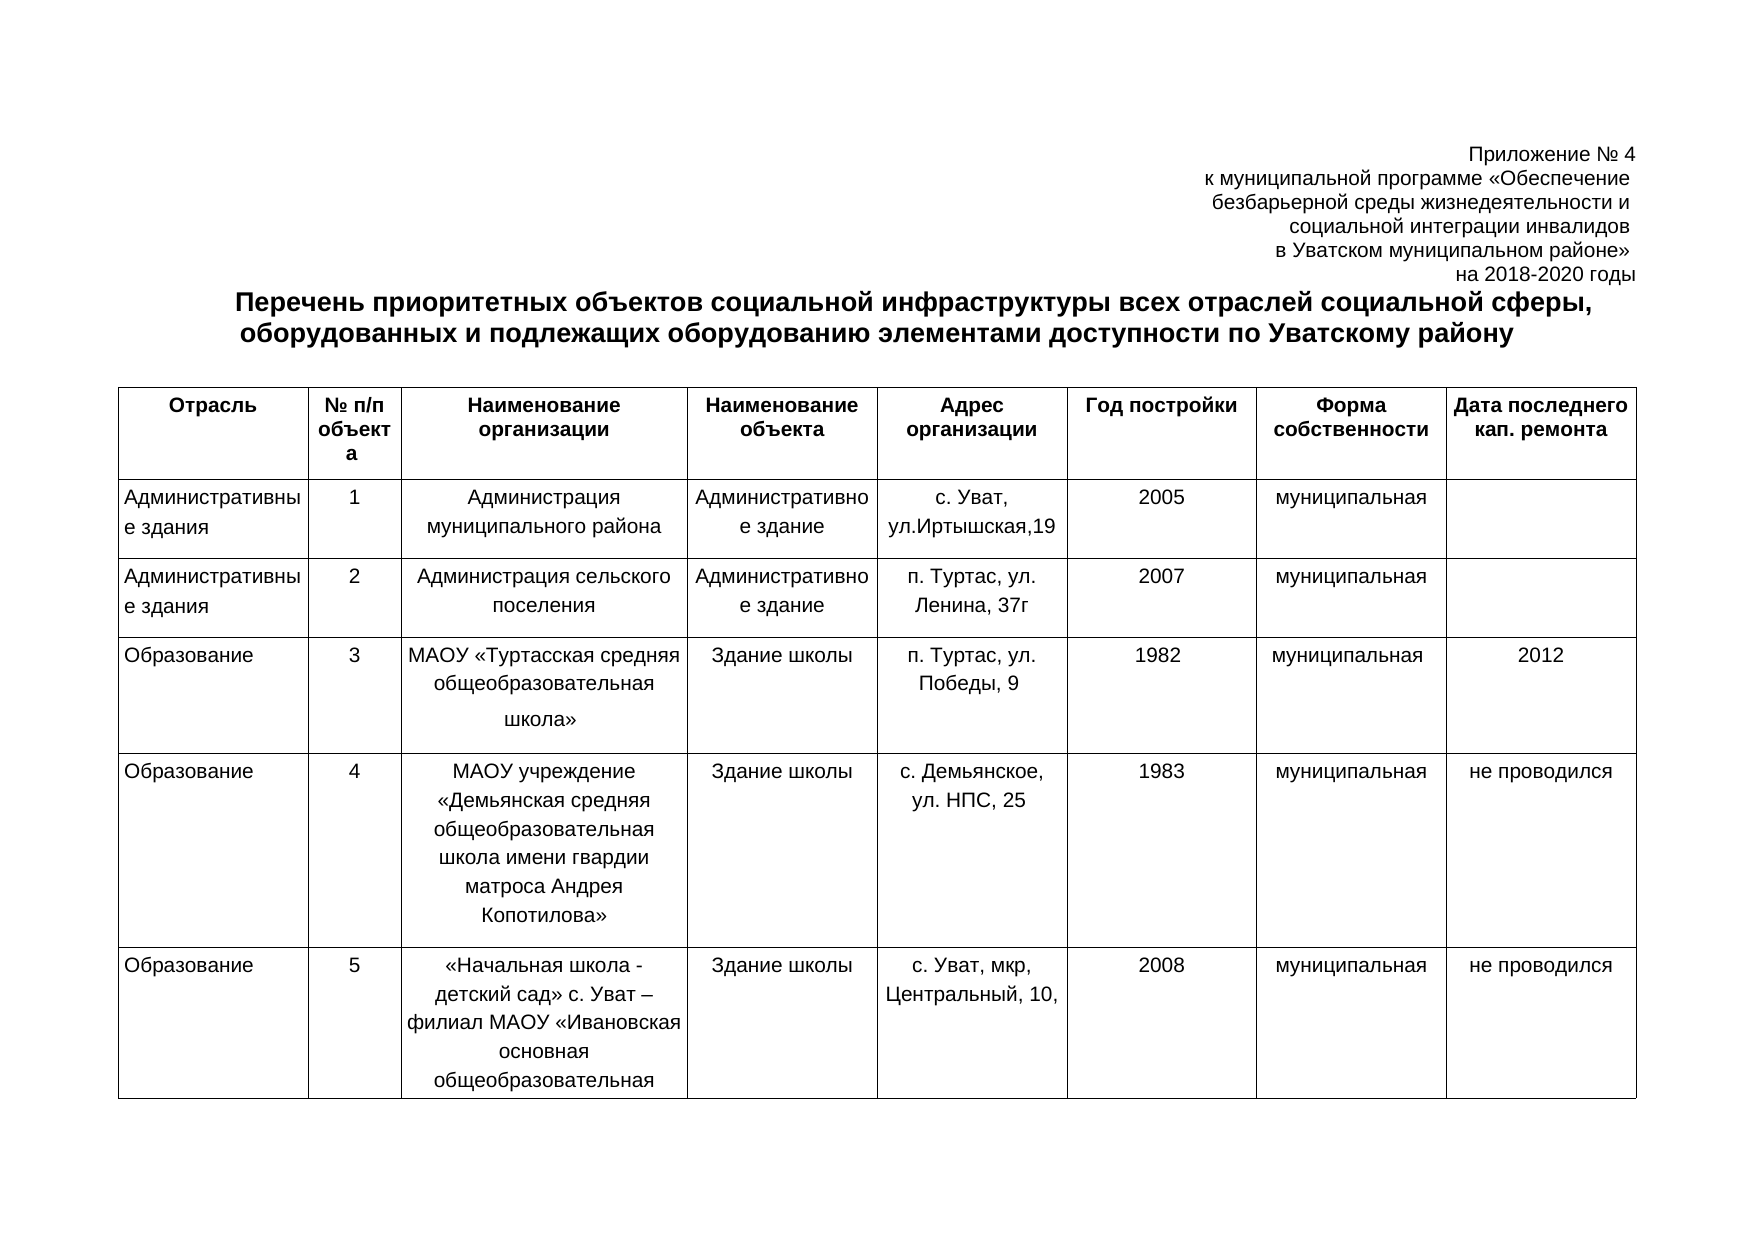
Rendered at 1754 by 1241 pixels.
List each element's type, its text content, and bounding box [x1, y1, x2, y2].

table_cell 2005 [1068, 480, 1256, 558]
table_cell Административные здания [119, 559, 308, 637]
table_cell не проводился [1447, 948, 1636, 1097]
table_cell [1447, 480, 1636, 558]
table_header № п/п объекта [309, 388, 401, 479]
table_cell 2008 [1068, 948, 1256, 1097]
table_header Наименование объекта [688, 388, 877, 479]
text в Уватском муниципальном районе» [118, 238, 1636, 262]
table_cell Здание школы [688, 948, 877, 1097]
text к муниципальной программе «Обеспечение [118, 166, 1636, 190]
table_cell Административные здания [119, 480, 308, 558]
table_cell МАОУ «Туртасская средняя общеобразовательная школа» [402, 638, 687, 753]
table_header Отрасль [119, 388, 308, 479]
table_cell «Начальная школа - детский сад» с. Уват – филиал МАОУ «Ивановская основная общеобразовательная [402, 948, 687, 1097]
table_cell 2 [309, 559, 401, 637]
table_cell 4 [309, 754, 401, 947]
text Приложение № 4 [118, 142, 1636, 166]
table_cell Административное здание [688, 480, 877, 558]
table_cell 2007 [1068, 559, 1256, 637]
table_header Форма собственности [1257, 388, 1446, 479]
table_cell 2012 [1447, 638, 1636, 753]
table_cell муниципальная [1257, 480, 1446, 558]
table_cell Администрация сельского поселения [402, 559, 687, 637]
table_cell Образование [119, 754, 308, 947]
subtitle на 2018-2020 годы [118, 262, 1636, 286]
table_cell Административное здание [688, 559, 877, 637]
table_header Адрес организации [878, 388, 1067, 479]
table_cell 5 [309, 948, 401, 1097]
table_header Наименование организации [402, 388, 687, 479]
table_cell п. Туртас, ул. Победы, 9 [878, 638, 1067, 753]
table_cell с. Демьянское, ул. НПС, 25 [878, 754, 1067, 947]
subtitle Перечень приоритетных объектов социальной инфраструктуры всех отраслей социальной сферы, оборудованных и подлежащих оборудованию элементами доступности по Уватскому району [118, 286, 1636, 348]
table_cell муниципальная [1257, 948, 1446, 1097]
table_cell Образование [119, 948, 308, 1097]
table_cell 1 [309, 480, 401, 558]
table_cell не проводился [1447, 754, 1636, 947]
table_cell Администрация муниципального района [402, 480, 687, 558]
table_cell [1447, 559, 1636, 637]
table_cell муниципальная [1257, 638, 1446, 753]
text социальной интеграции инвалидов [118, 214, 1636, 238]
table_header Год постройки [1068, 388, 1256, 479]
table_cell 1983 [1068, 754, 1256, 947]
table_cell Здание школы [688, 754, 877, 947]
table_cell с. Уват, мкр, Центральный, 10, [878, 948, 1067, 1097]
table_cell 3 [309, 638, 401, 753]
table_cell п. Туртас, ул. Ленина, 37г [878, 559, 1067, 637]
table_cell 1982 [1068, 638, 1256, 753]
table_cell муниципальная [1257, 559, 1446, 637]
table_cell Образование [119, 638, 308, 753]
text безбарьерной среды жизнедеятельности и [118, 190, 1636, 214]
table_cell с. Уват, ул.Иртышская,19 [878, 480, 1067, 558]
table_cell МАОУ учреждение «Демьянская средняя общеобразовательная школа имени гвардии матроса Андрея Копотилова» [402, 754, 687, 947]
table_header Дата последнего кап. ремонта [1447, 388, 1636, 479]
table_cell Здание школы [688, 638, 877, 753]
table_cell муниципальная [1257, 754, 1446, 947]
